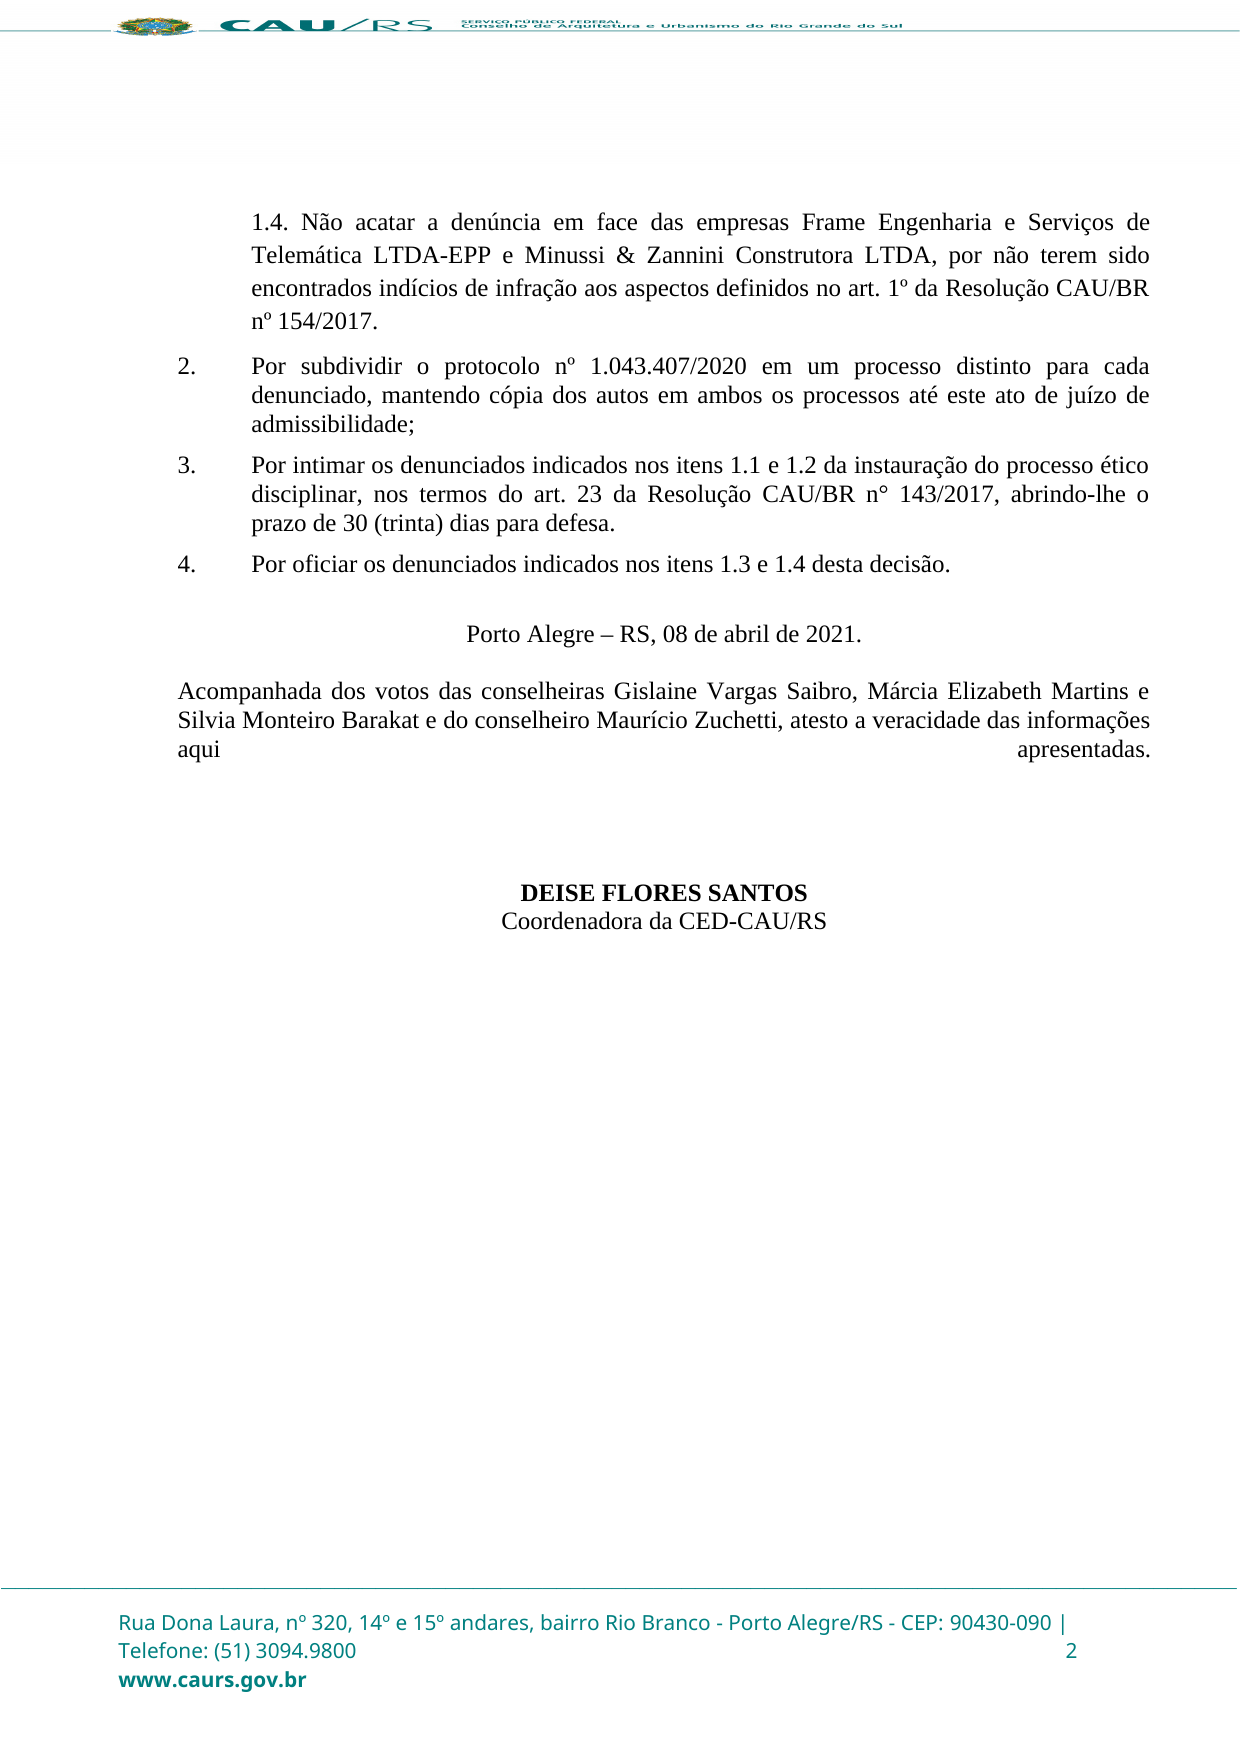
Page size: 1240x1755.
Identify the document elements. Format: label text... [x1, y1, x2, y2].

text DEISE FLORES SANTOS [177, 878, 1151, 906]
text Coordenadora da CED-CAU/RS [177, 906, 1151, 935]
list Por subdividir o protocolo nº 1.043.407/2020 em um processo distinto para cada denunciado, mantendo cópia dos autos em ambos os processos até este ato de juízo de admissibilidade; [177, 351, 1151, 438]
text Acompanhada dos votos das conselheiras Gislaine Vargas Saibro, Márcia Elizabeth Martins e Silvia Monteiro Barakat e do conselheiro Maurício Zuchetti, atesto a veracidade das informações aqui apresentadas. [177, 676, 1151, 791]
list Por oficiar os denunciados indicados nos itens 1.3 e 1.4 desta decisão. [177, 549, 1151, 578]
list Por intimar os denunciados indicados nos itens 1.1 e 1.2 da instauração do processo ético disciplinar, nos termos do art. 23 da Resolução CAU/BR n° 143/2017, abrindo-lhe o prazo de 30 (trinta) dias para defesa. [177, 450, 1151, 536]
text Porto Alegre – RS, 08 de abril de 2021. [177, 619, 1151, 648]
text 1.4. Não acatar a denúncia em face das empresas Frame Engenharia e Serviços de Telemática LTDA-EPP e Minussi & Zannini Construtora LTDA, por não terem sido encontrados indícios de infração aos aspectos definidos no art. 1º da Resolução CAU/BR nº 154/2017. [251, 207, 1151, 334]
